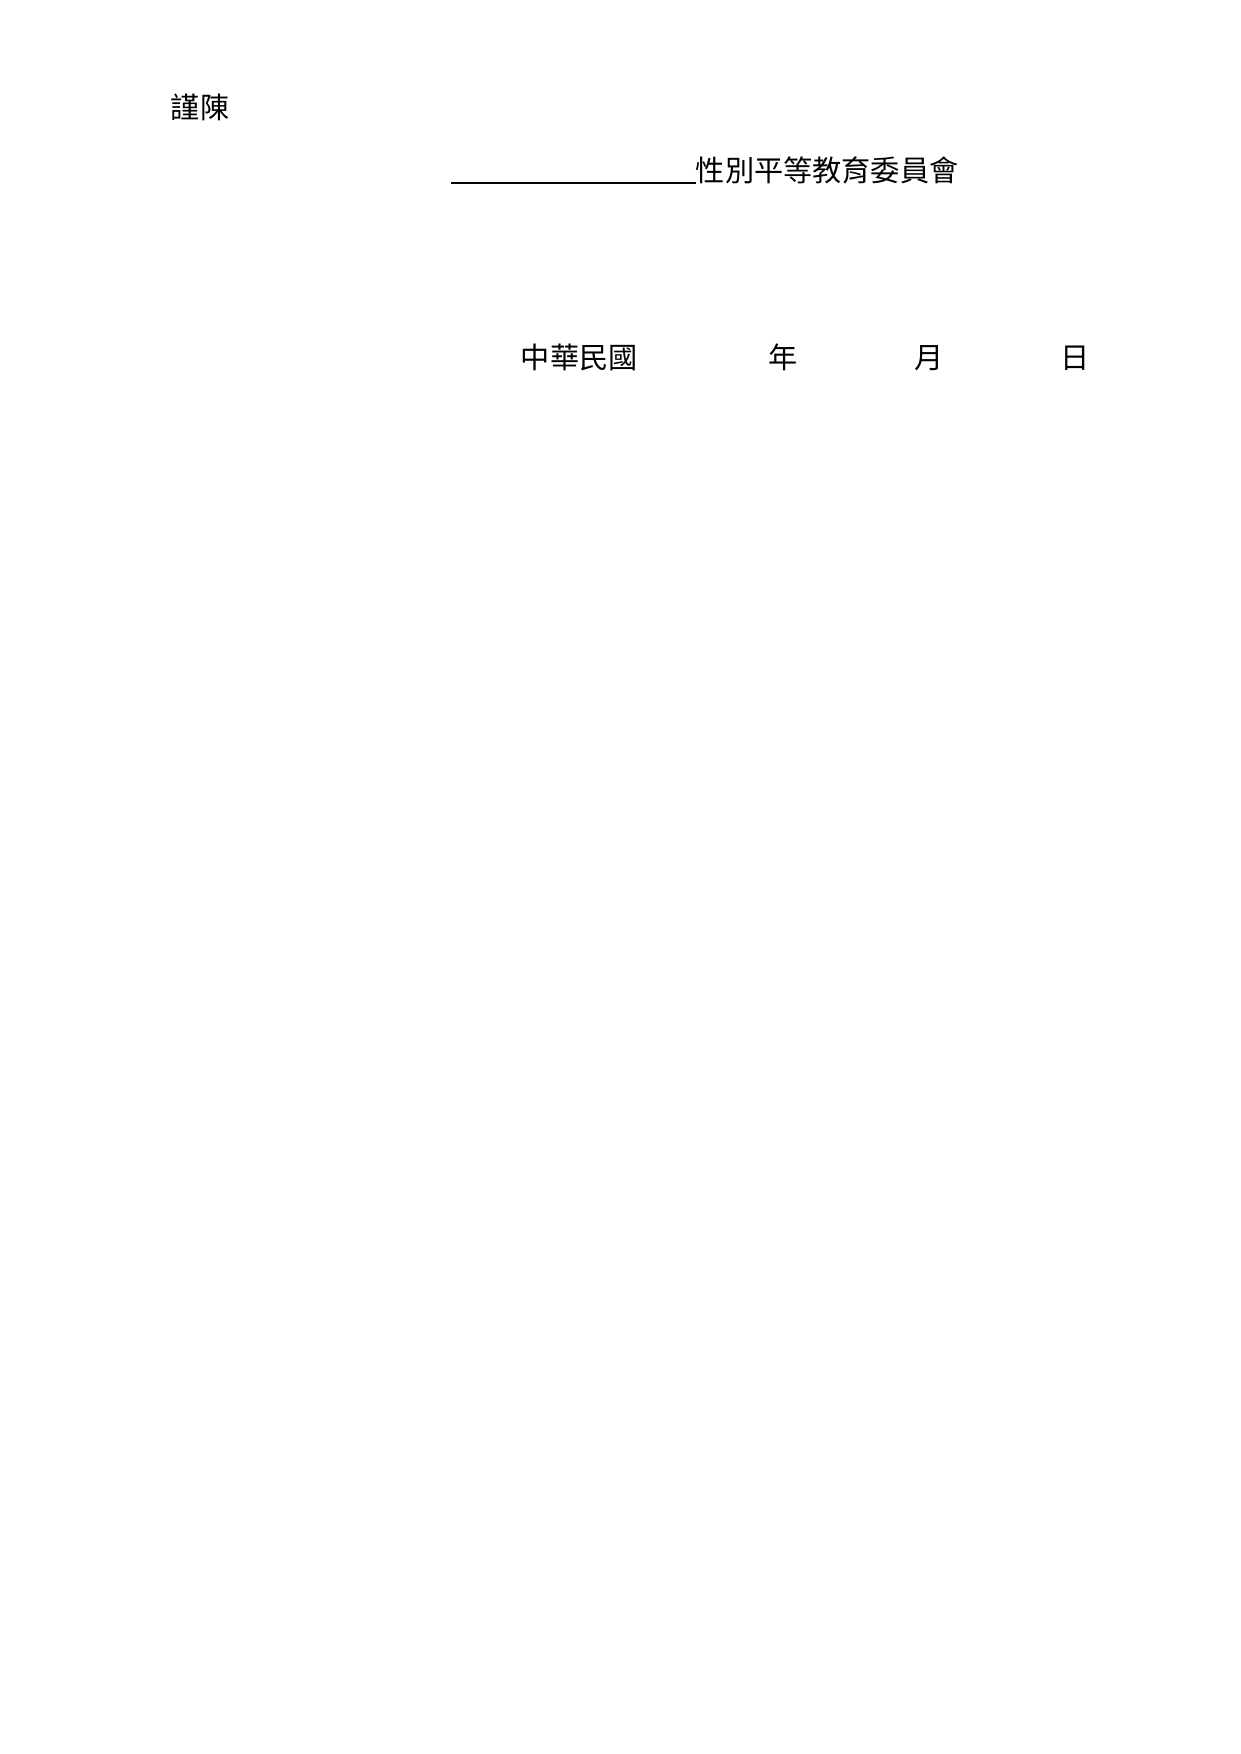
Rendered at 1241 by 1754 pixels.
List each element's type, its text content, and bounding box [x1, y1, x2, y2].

text 中華民國 年 月 日 [112, 314, 1144, 377]
text 性別平等教育委員會 [112, 127, 1144, 189]
text 謹陳 [112, 64, 1144, 127]
